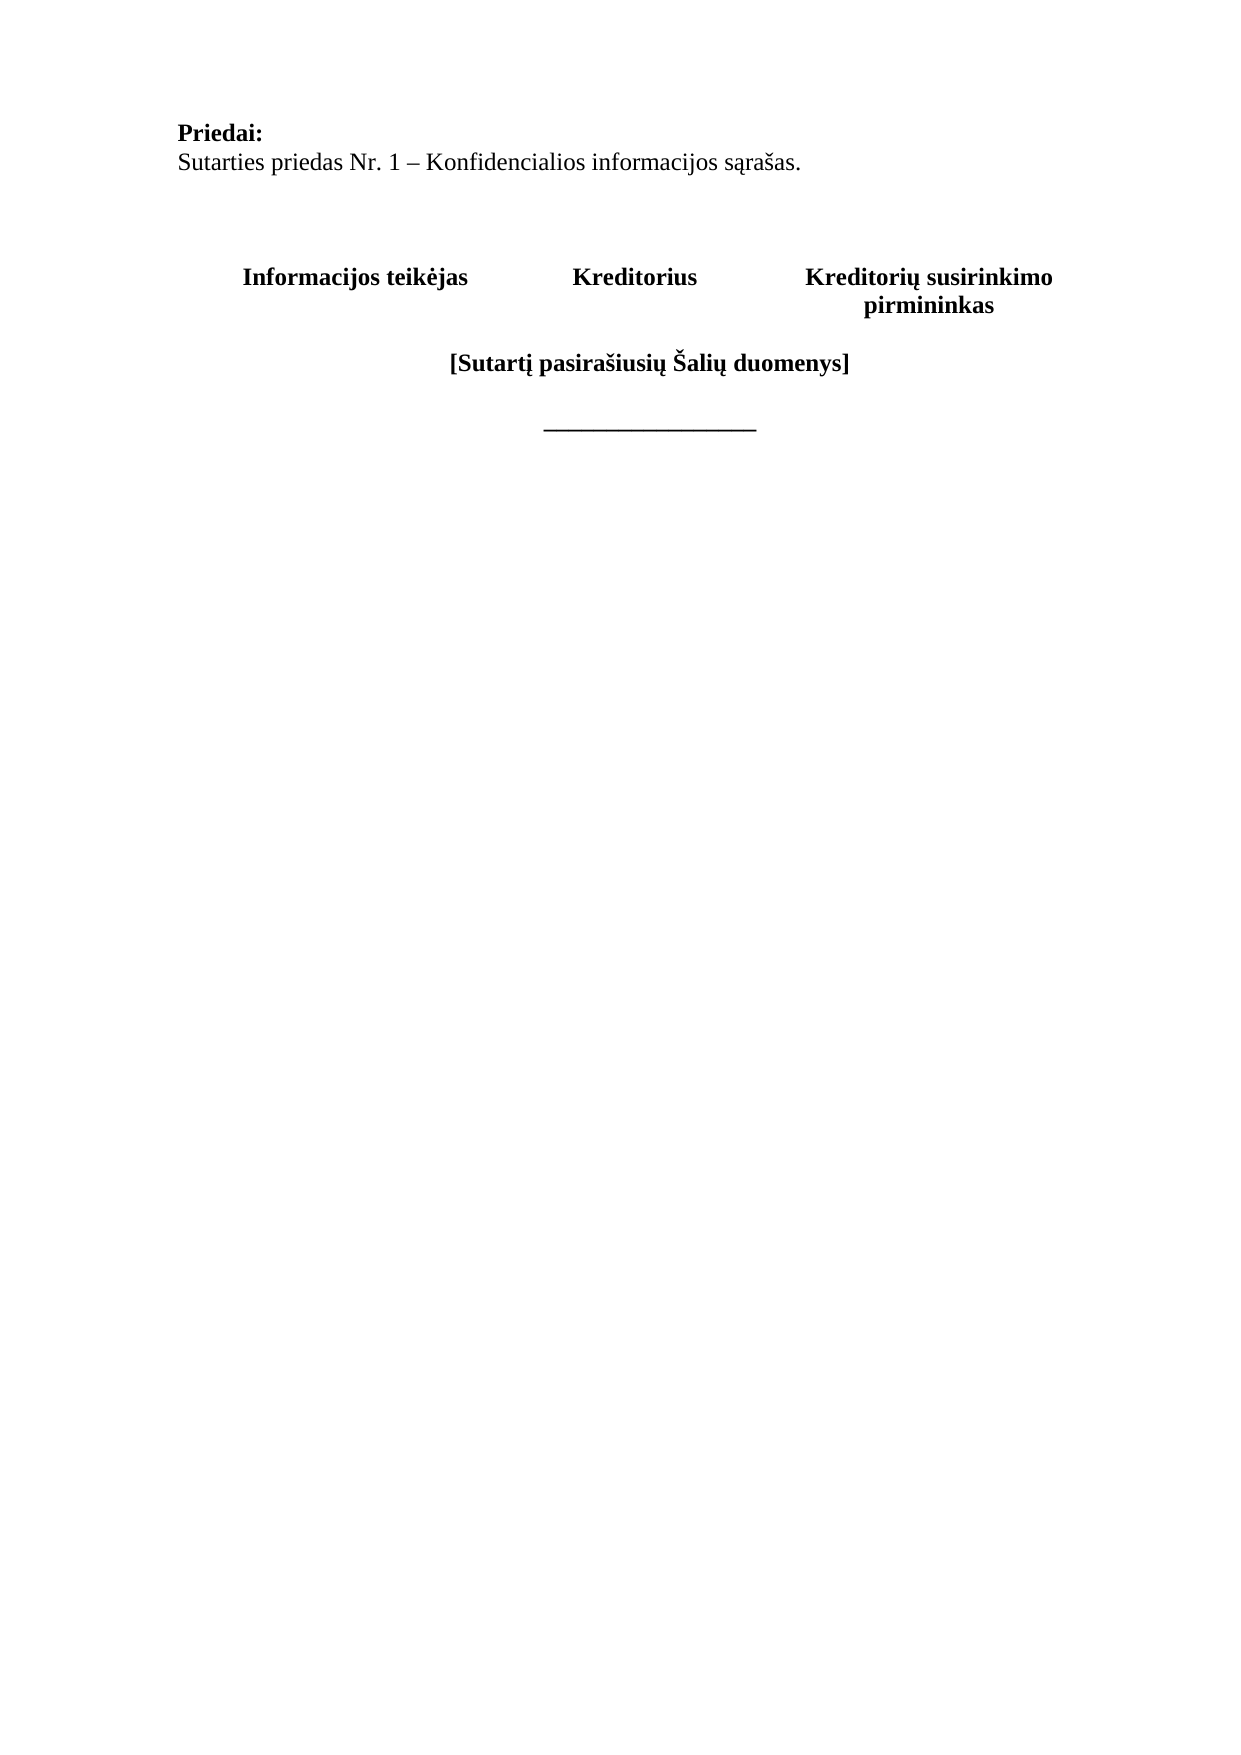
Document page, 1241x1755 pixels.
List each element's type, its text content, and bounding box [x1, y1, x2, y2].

table_header Kreditorių susirinkimo pirmininkas [736, 262, 1122, 319]
text [Sutartį pasirašiusių Šalių duomenys] [177, 348, 1122, 377]
table_header Informacijos teikėjas [177, 262, 533, 319]
text Sutarties priedas Nr. 1 – Konfidencialios informacijos sąrašas. [177, 147, 1122, 176]
text _________________ [177, 406, 1122, 434]
table_header Kreditorius [533, 262, 736, 319]
text Priedai: [177, 118, 1122, 147]
